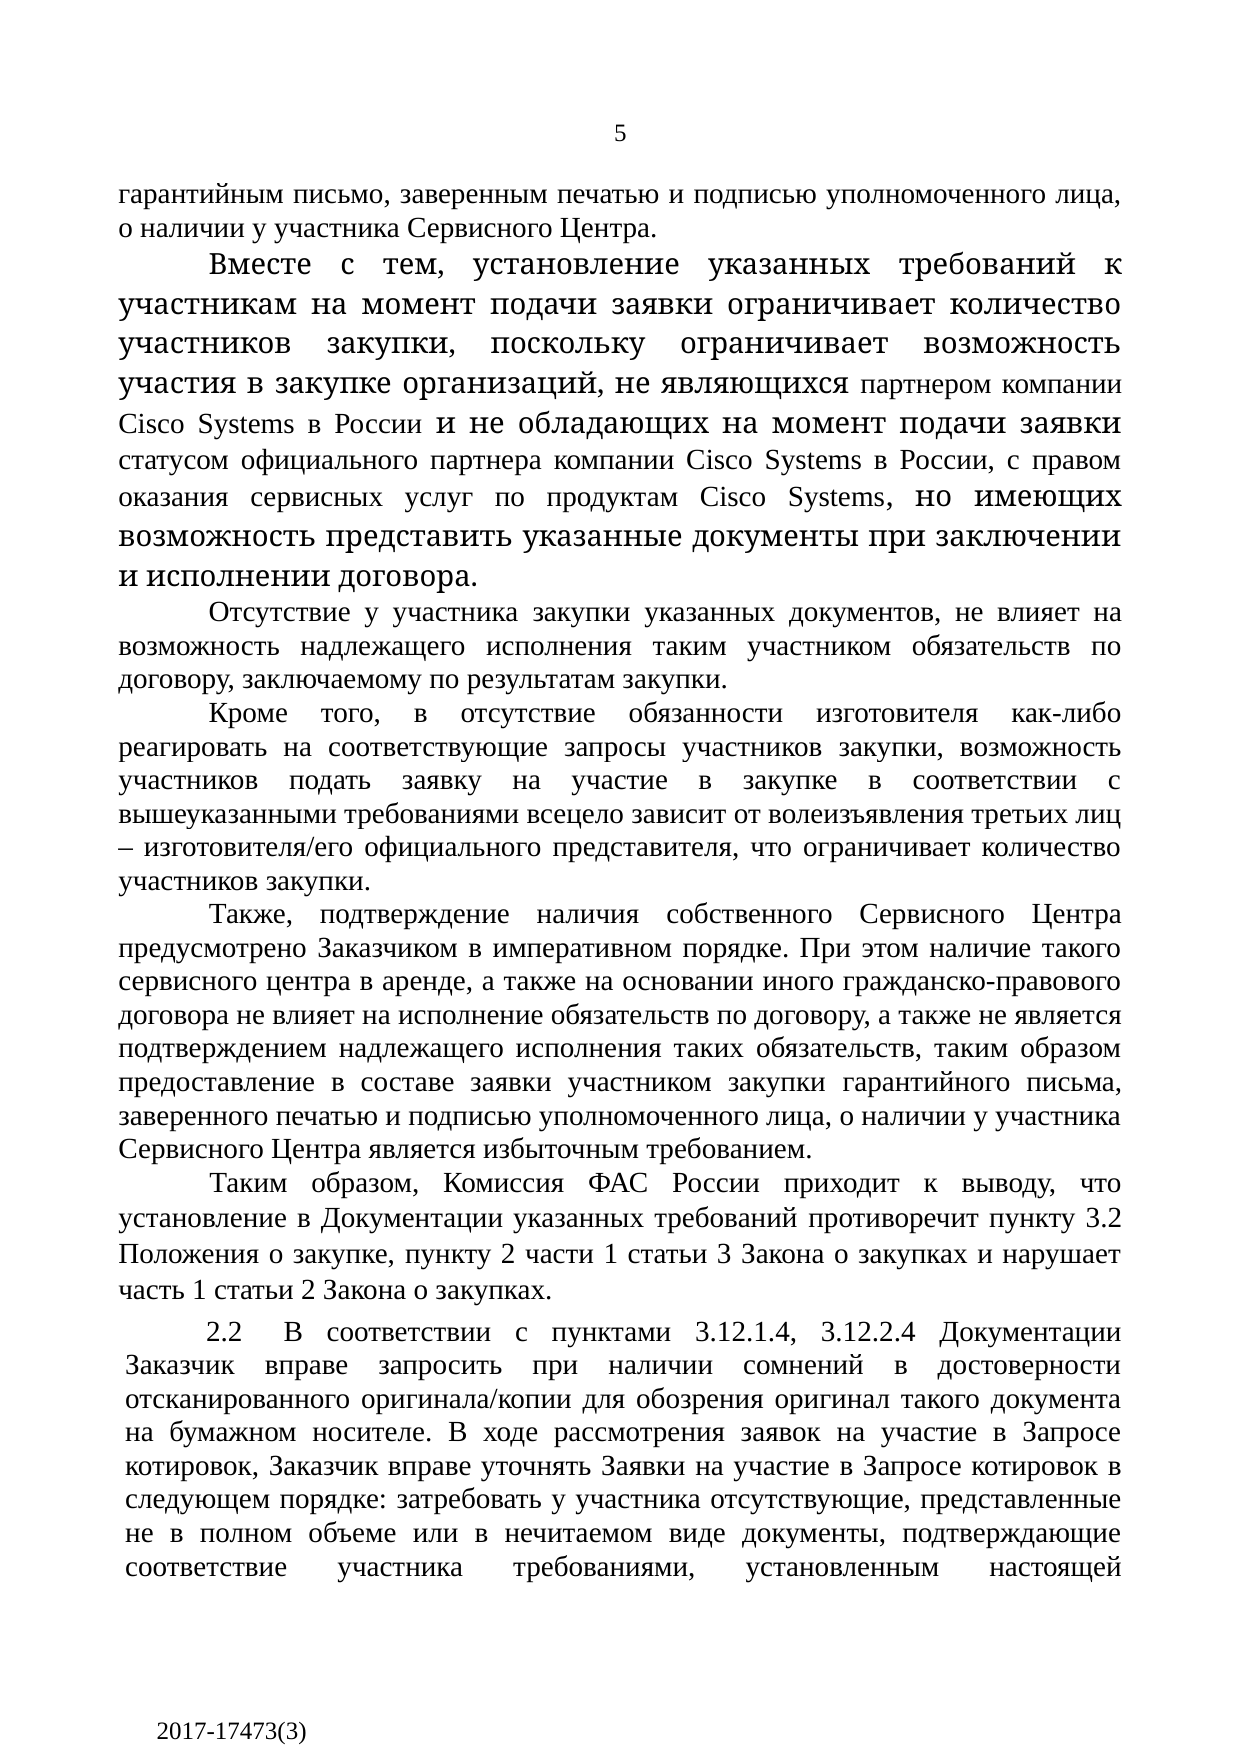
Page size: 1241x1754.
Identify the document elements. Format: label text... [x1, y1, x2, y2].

list гарантийным письмо, заверенным печатью и подписью уполномоченного лица, о наличии у участника Сервисного Центра. [118, 176, 1122, 243]
text Кроме того, в отсутствие обязанности изготовителя как-либо реагировать на соответствующие запросы участников закупки, возможность участников подать заявку на участие в закупке в соответствии с вышеуказанными требованиями всецело зависит от волеизъявления третьих лиц – изготовителя/его официального представителя, что ограничивает количество участников закупки. [118, 695, 1122, 896]
text Отсутствие у участника закупки указанных документов, не влияет на возможность надлежащего исполнения таким участником обязательств по договору, заключаемому по результатам закупки. [118, 594, 1122, 695]
text Вместе с тем, установление указанных требований к участникам на момент подачи заявки ограничивает количество участников закупки, поскольку ограничивает возможность участия в закупке организаций, не являющихся партнером компании Cisco Systems в России и не обладающих на момент подачи заявки статусом официального партнера компании Cisco Systems в России, с правом оказания сервисных услуг по продуктам Cisco Systems, но имеющих возможность представить указанные документы при заключении и исполнении договора. [118, 243, 1122, 594]
list В соответствии с пунктами 3.12.1.4, 3.12.2.4 Документации Заказчик вправе запросить при наличии сомнений в достоверности отсканированного оригинала/копии для обозрения оригинал такого документа на бумажном носителе. В ходе рассмотрения заявок на участие в Запросе котировок, Заказчик вправе уточнять Заявки на участие в Запросе котировок в следующем порядке: затребовать у участника отсутствующие, представленные не в полном объеме или в нечитаемом виде документы, подтверждающие соответствие участника требованиями, установленным настоящей [125, 1314, 1122, 1582]
text Также, подтверждение наличия собственного Сервисного Центра предусмотрено Заказчиком в императивном порядке. При этом наличие такого сервисного центра в аренде, а также на основании иного гражданско-правового договора не влияет на исполнение обязательств по договору, а также не является подтверждением надлежащего исполнения таких обязательств, таким образом предоставление в составе заявки участником закупки гарантийного письма, заверенного печатью и подписью уполномоченного лица, о наличии у участника Сервисного Центра является избыточным требованием. [118, 896, 1122, 1165]
text Таким образом, Комиссия ФАС России приходит к выводу, что установление в Документации указанных требований противоречит пункту 3.2 Положения о закупке, пункту 2 части 1 статьи 3 Закона о закупках и нарушает часть 1 статьи 2 Закона о закупках. [118, 1165, 1122, 1306]
